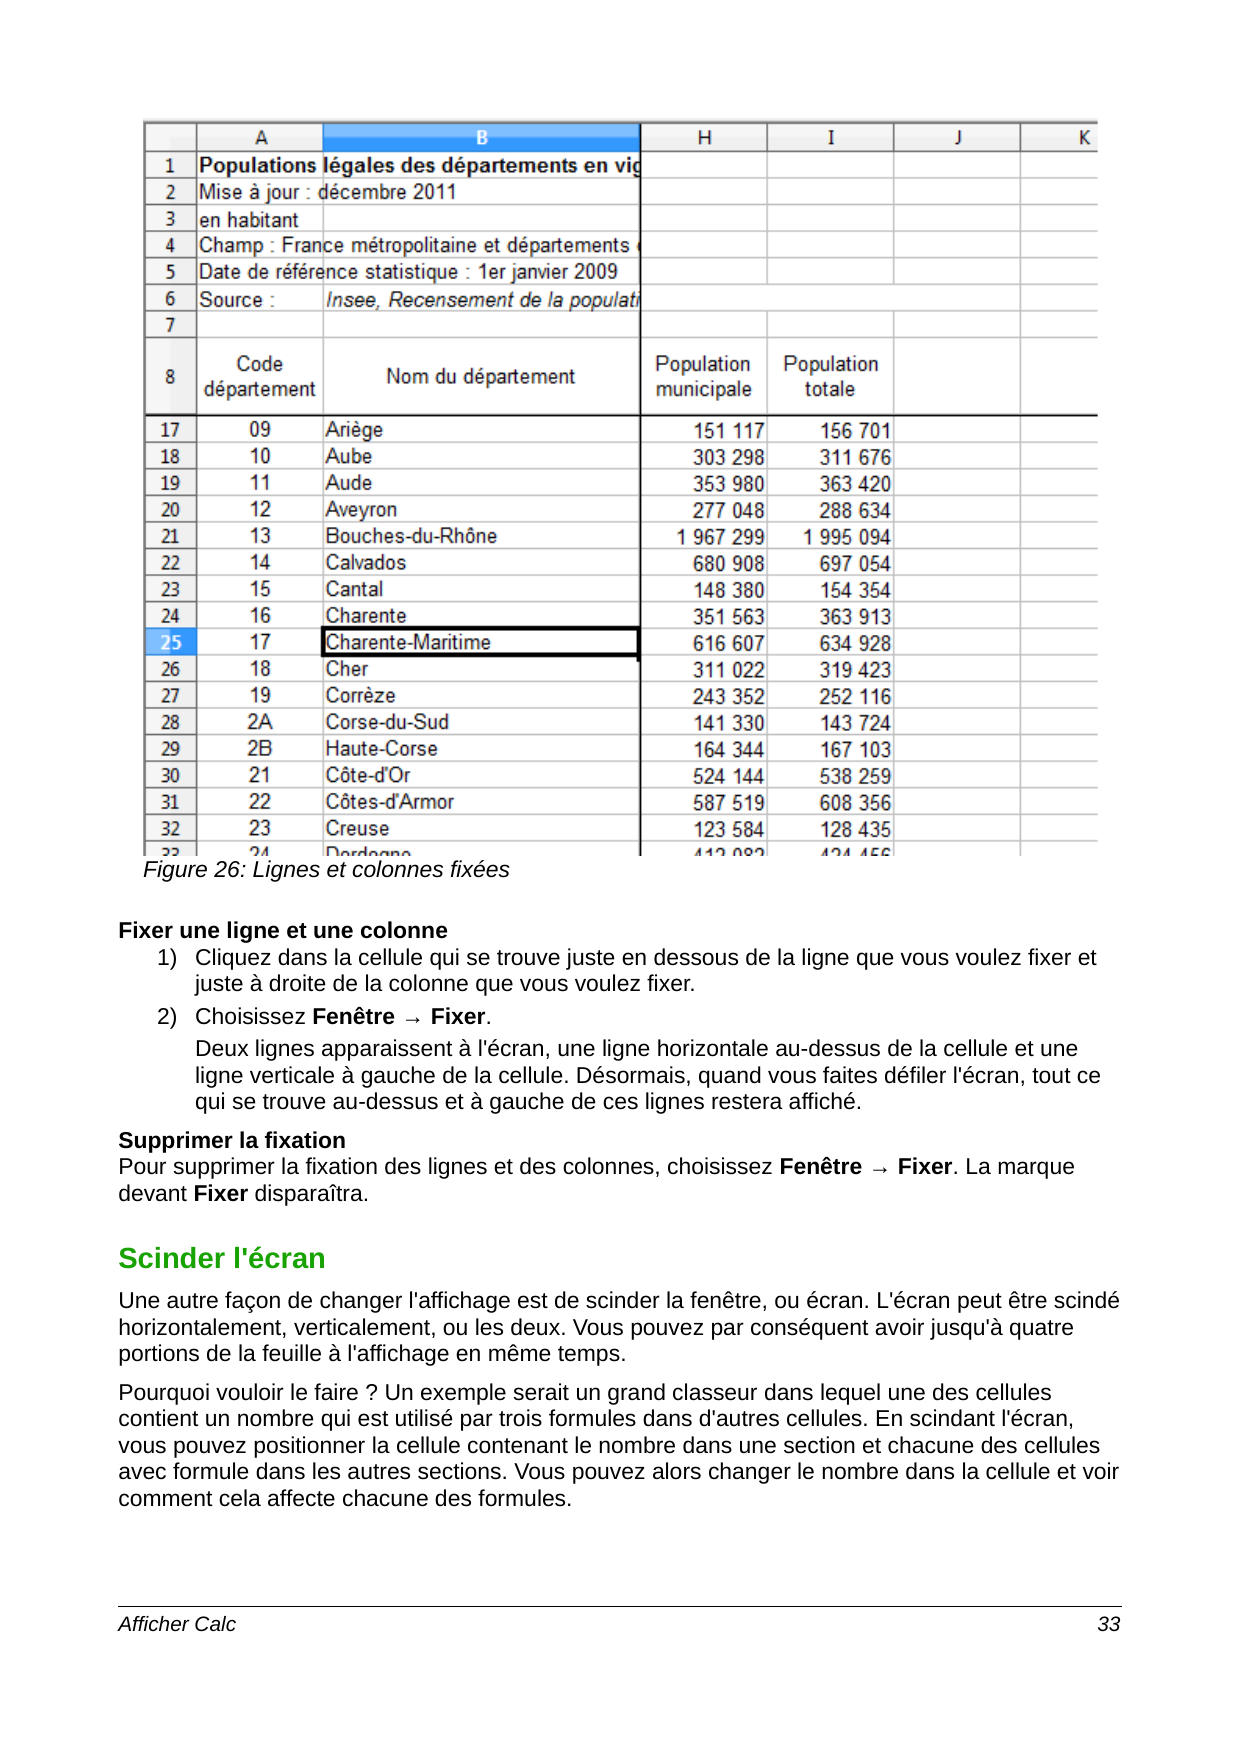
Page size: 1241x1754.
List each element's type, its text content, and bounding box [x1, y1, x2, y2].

list Choisissez Fenêtre → Fixer. [177, 1003, 1122, 1029]
text Figure 26: Lignes et colonnes fixées [143, 856, 1097, 882]
text Une autre façon de changer l'affichage est de scinder la fenêtre, ou écran. L'écran peut être scindé horizontalement, verticalement, ou les deux. Vous pouvez par conséquent avoir jusqu'à quatre portions de la feuille à l'affichage en même temps. [118, 1287, 1122, 1367]
list Cliquez dans la cellule qui se trouve juste en dessous de la ligne que vous voulez fixer et juste à droite de la colonne que vous voulez fixer. [177, 944, 1122, 997]
picture [143, 118, 1098, 856]
text Supprimer la fixation [118, 1127, 1122, 1153]
text Pour supprimer la fixation des lignes et des colonnes, choisissez Fenêtre → Fixer. La marque devant Fixer disparaîtra. [118, 1153, 1122, 1206]
list Deux lignes apparaissent à l'écran, une ligne horizontale au-dessus de la cellule et une ligne verticale à gauche de la cellule. Désormais, quand vous faites défiler l'écran, tout ce qui se trouve au-dessus et à gauche de ces lignes restera affiché. [195, 1035, 1122, 1114]
text Pourquoi vouloir le faire ? Un exemple serait un grand classeur dans lequel une des cellules contient un nombre qui est utilisé par trois formules dans d'autres cellules. En scindant l'écran, vous pouvez positionner la cellule contenant le nombre dans une section et chacune des cellules avec formule dans les autres sections. Vous pouvez alors changer le nombre dans la cellule et voir comment cela affecte chacune des formules. [118, 1379, 1122, 1511]
text Fixer une ligne et une colonne [118, 917, 1122, 944]
subtitle Scinder l'écran [118, 1242, 1122, 1275]
